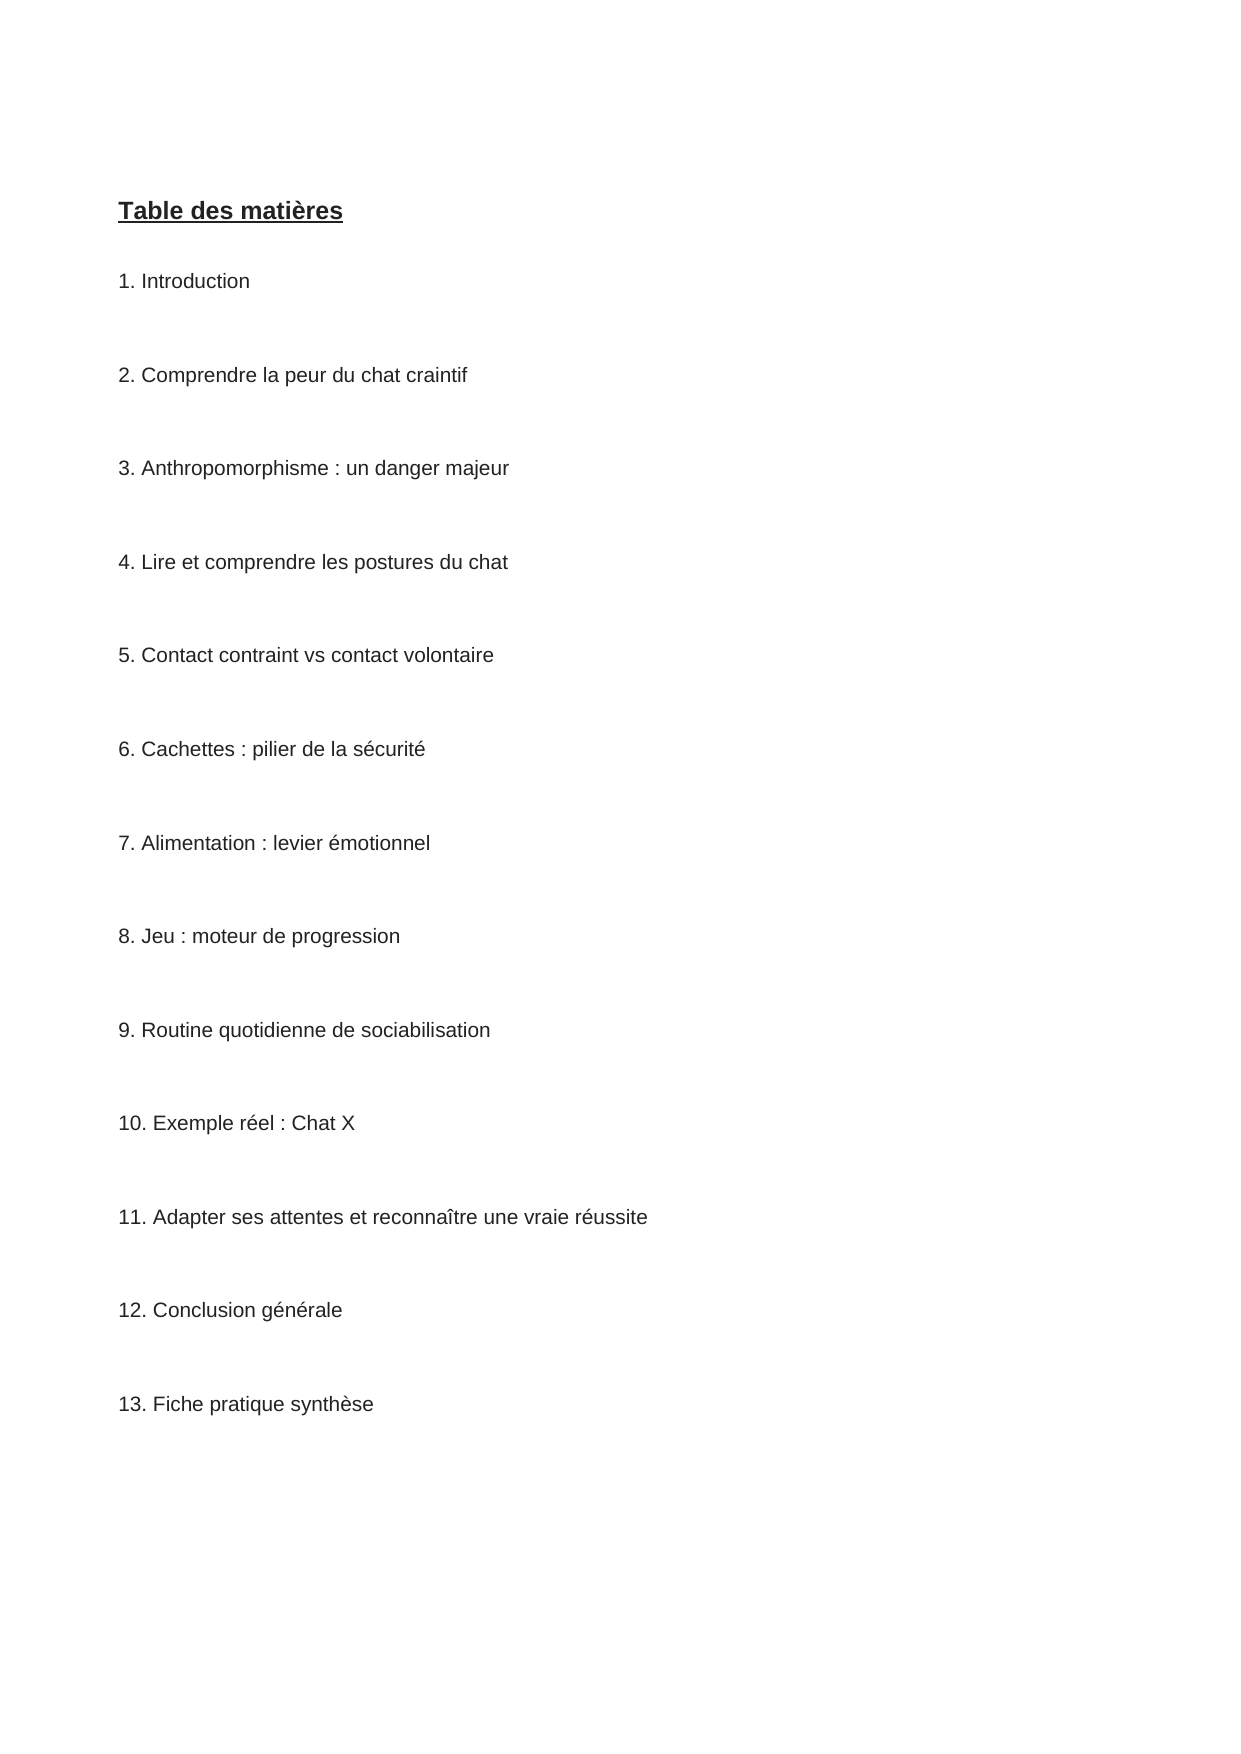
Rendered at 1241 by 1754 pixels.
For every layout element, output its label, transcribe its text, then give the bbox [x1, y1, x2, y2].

text 2. Comprendre la peur du chat craintif [118, 363, 1122, 387]
text 5. Contact contraint vs contact volontaire [118, 643, 1122, 667]
text 1. Introduction [118, 269, 1122, 293]
text 13. Fiche pratique synthèse [118, 1392, 1122, 1416]
text 10. Exemple réel : Chat X [118, 1111, 1122, 1135]
text 8. Jeu : moteur de progression [118, 924, 1122, 948]
text 6. Cachettes : pilier de la sécurité [118, 737, 1122, 761]
text 11. Adapter ses attentes et reconnaître une vraie réussite [118, 1204, 1122, 1228]
text 4. Lire et comprendre les postures du chat [118, 550, 1122, 574]
text 7. Alimentation : levier émotionnel [118, 830, 1122, 854]
text Table des matières [118, 196, 1122, 225]
text 12. Conclusion générale [118, 1298, 1122, 1322]
text 3. Anthropomorphisme : un danger majeur [118, 456, 1122, 480]
text 9. Routine quotidienne de sociabilisation [118, 1017, 1122, 1041]
